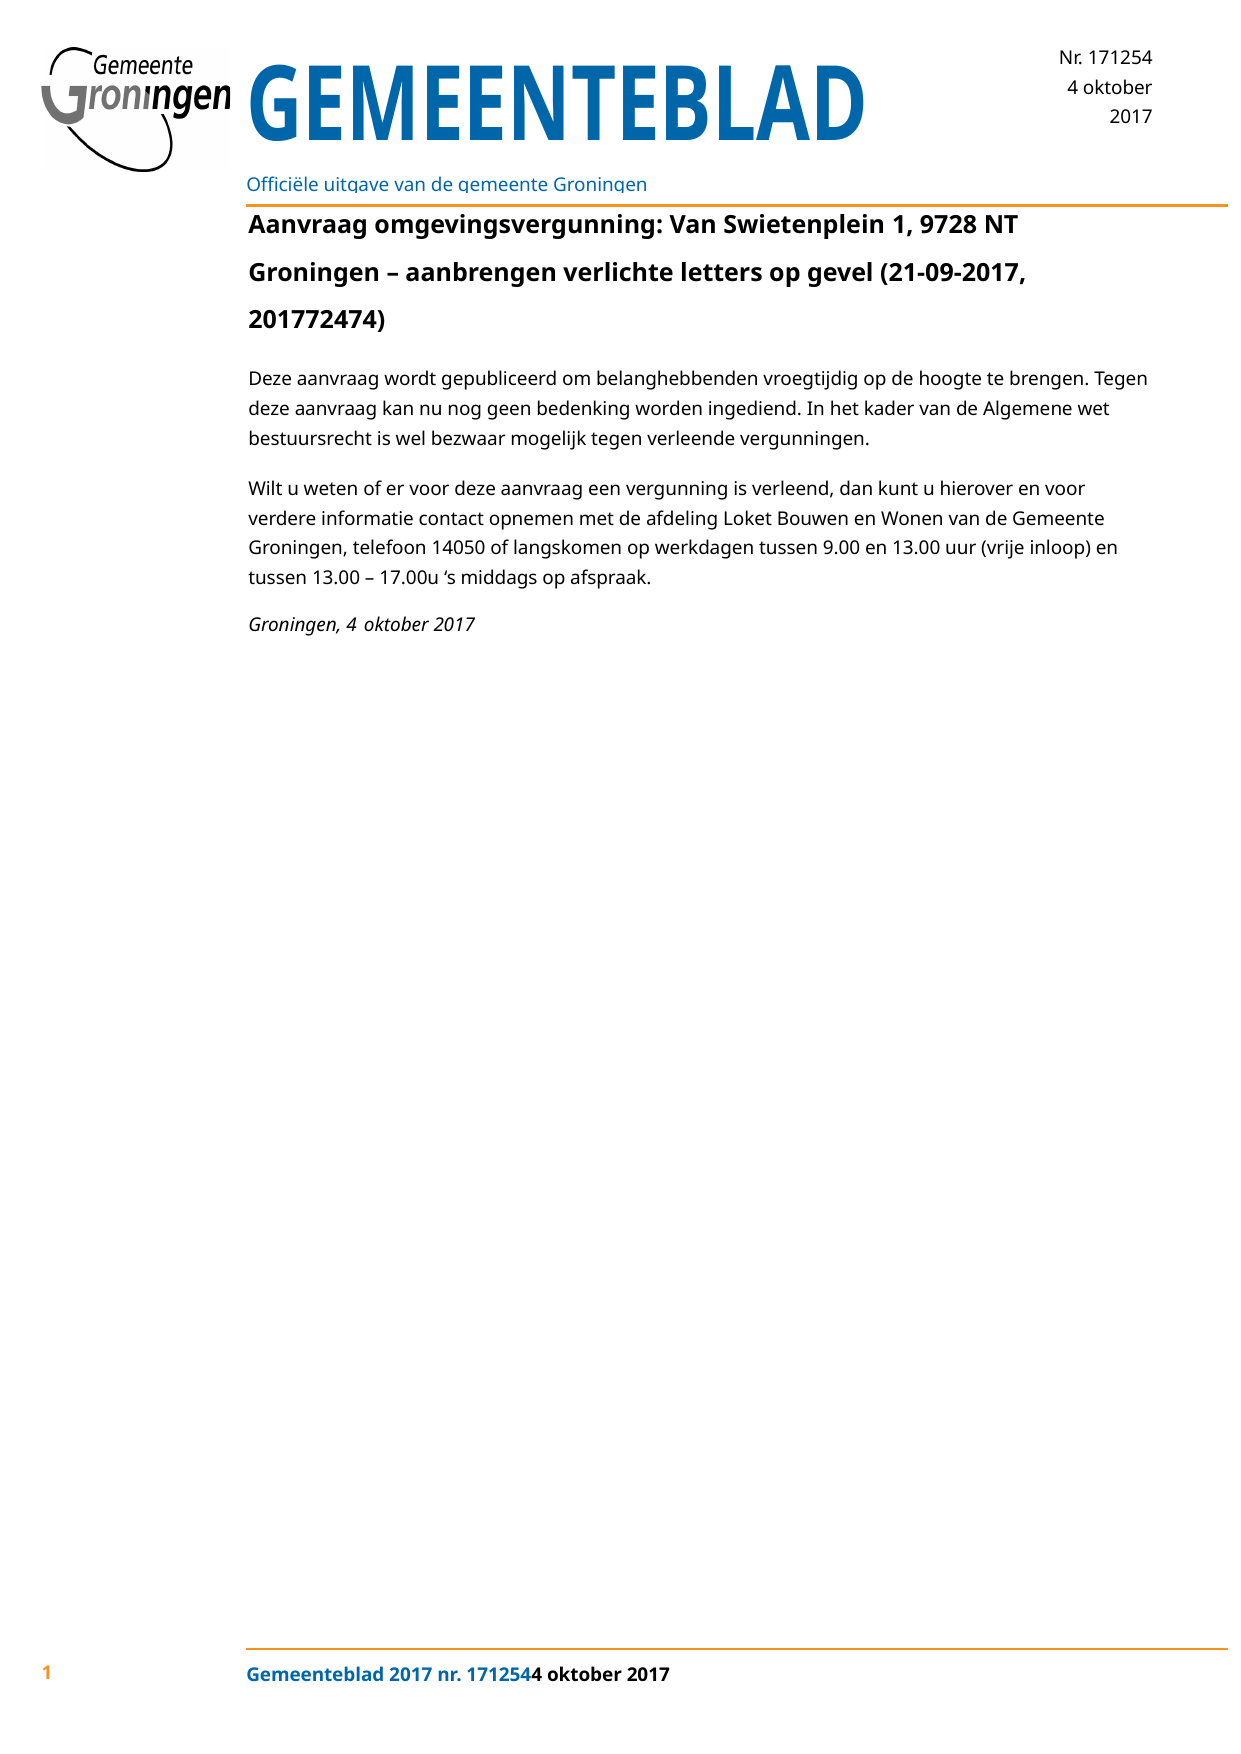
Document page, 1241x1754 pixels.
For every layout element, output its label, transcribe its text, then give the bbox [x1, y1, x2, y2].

text Deze aanvraag wordt gepubliceerd om belanghebbenden vroegtijdig op de hoogte te brengen. Tegen deze aanvraag kan nu nog geen bedenking worden ingediend. In het kader van de Algemene wet bestuursrecht is wel bezwaar mogelijk tegen verleende vergunningen. [248, 366, 1152, 450]
text Groningen, 4 oktober 2017 [248, 612, 1152, 637]
text Wilt u weten of er voor deze aanvraag een vergunning is verleend, dan kunt u hierover en voor verdere informatie contact opnemen met de afdeling Loket Bouwen en Wonen van de Gemeente Groningen, telefoon 14050 of langskomen op werkdagen tussen 9.00 en 13.00 uur (vrije inloop) en tussen 13.00 – 17.00u ‘s middags op afspraak. [248, 475, 1152, 589]
text Aanvraag omgevingsvergunning: Van Swietenplein 1, 9728 NT Groningen – aanbrengen verlichte letters op gevel (21-09-2017, 201772474) [248, 207, 1152, 336]
picture [41, 47, 231, 172]
